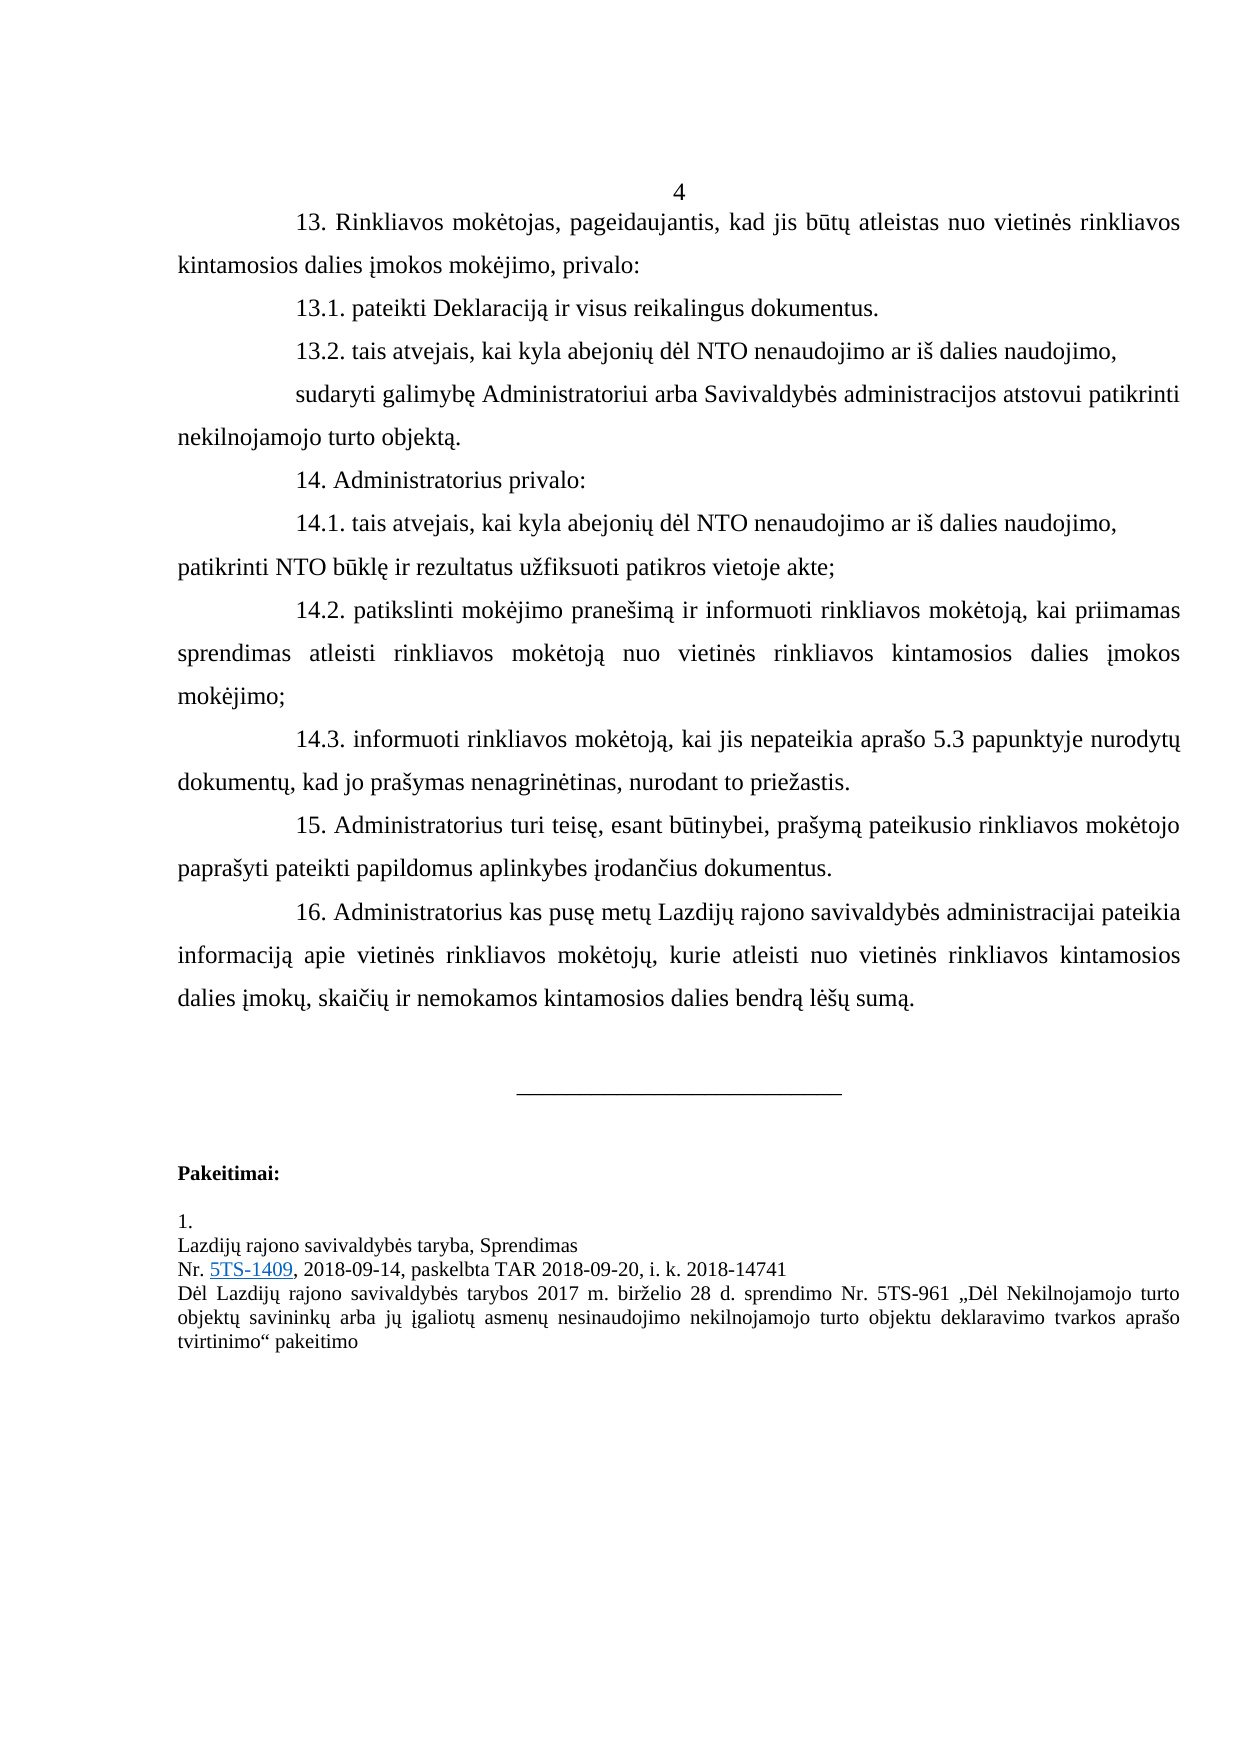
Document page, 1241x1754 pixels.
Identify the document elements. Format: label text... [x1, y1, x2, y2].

text 14. Administratorius privalo: [177, 465, 1181, 494]
text __________________________ [177, 1069, 1181, 1098]
text 1. [177, 1208, 1181, 1233]
text Dėl Lazdijų rajono savivaldybės tarybos 2017 m. birželio 28 d. sprendimo Nr. 5TS-961 „Dėl Nekilnojamojo turto objektų savininkų arba jų įgaliotų asmenų nesinaudojimo nekilnojamojo turto objektu deklaravimo tvarkos aprašo tvirtinimo“ pakeitimo [177, 1281, 1181, 1353]
text 14.3. informuoti rinkliavos mokėtoją, kai jis nepateikia aprašo 5.3 papunktyje nurodytų dokumentų, kad jo prašymas nenagrinėtinas, nurodant to priežastis. [177, 724, 1181, 796]
text 13.2. tais atvejais, kai kyla abejonių dėl NTO nenaudojimo ar iš dalies naudojimo, [177, 336, 1181, 365]
text Lazdijų rajono savivaldybės taryba, Sprendimas [177, 1233, 1181, 1257]
text 13. Rinkliavos mokėtojas, pageidaujantis, kad jis būtų atleistas nuo vietinės rinkliavos kintamosios dalies įmokos mokėjimo, privalo: [177, 207, 1181, 278]
text sudaryti galimybę Administratoriui arba Savivaldybės administracijos atstovui patikrinti nekilnojamojo turto objektą. [177, 379, 1181, 451]
text Pakeitimai: [177, 1160, 1181, 1184]
text Nr. 5TS-1409, 2018-09-14, paskelbta TAR 2018-09-20, i. k. 2018-14741 [177, 1257, 1181, 1281]
text 13.1. pateikti Deklaraciją ir visus reikalingus dokumentus. [177, 293, 1181, 322]
text 14.2. patikslinti mokėjimo pranešimą ir informuoti rinkliavos mokėtoją, kai priimamas sprendimas atleisti rinkliavos mokėtoją nuo vietinės rinkliavos kintamosios dalies įmokos mokėjimo; [177, 595, 1181, 710]
text 14.1. tais atvejais, kai kyla abejonių dėl NTO nenaudojimo ar iš dalies naudojimo, patikrinti NTO būklę ir rezultatus užfiksuoti patikros vietoje akte; [177, 508, 1181, 580]
text 15. Administratorius turi teisę, esant būtinybei, prašymą pateikusio rinkliavos mokėtojo paprašyti pateikti papildomus aplinkybes įrodančius dokumentus. [177, 810, 1181, 882]
text 16. Administratorius kas pusę metų Lazdijų rajono savivaldybės administracijai pateikia informaciją apie vietinės rinkliavos mokėtojų, kurie atleisti nuo vietinės rinkliavos kintamosios dalies įmokų, skaičių ir nemokamos kintamosios dalies bendrą lėšų sumą. [177, 897, 1181, 1012]
